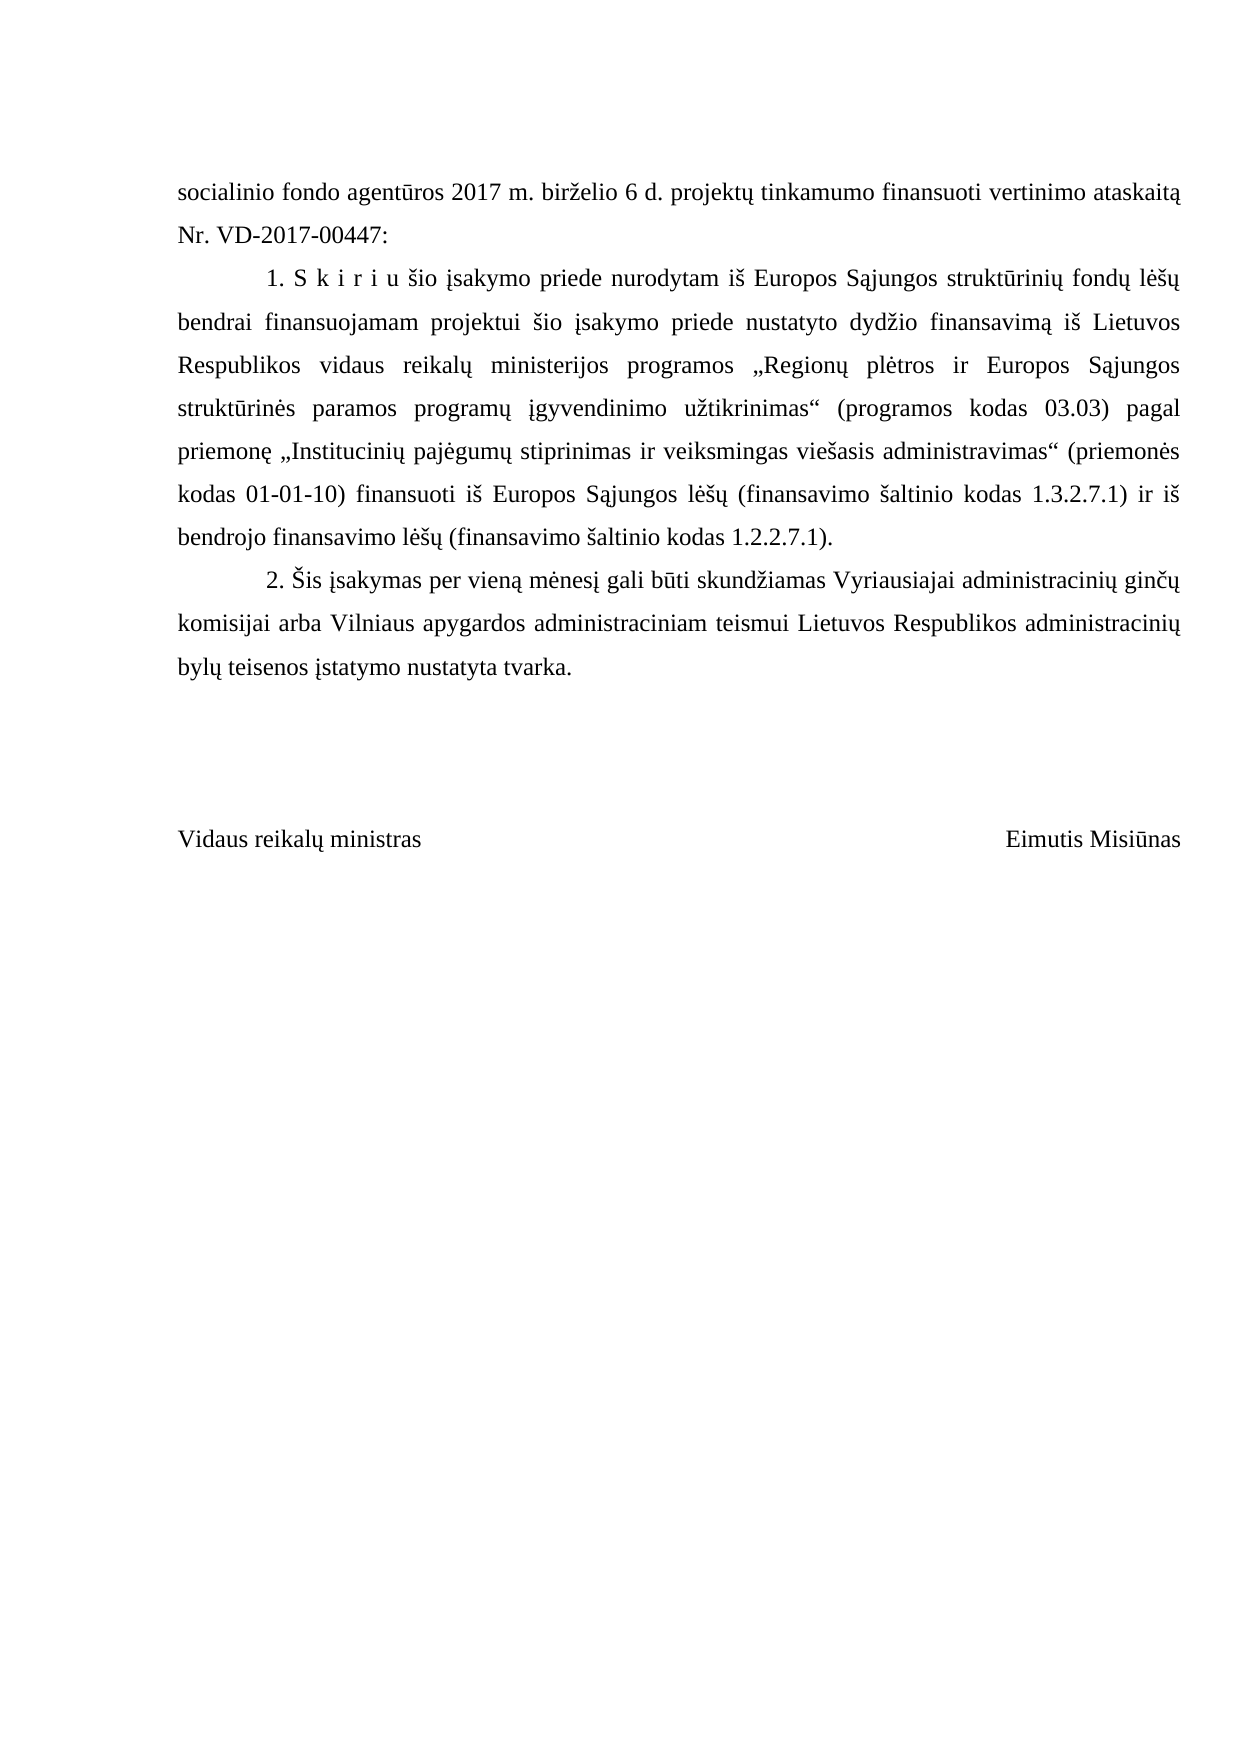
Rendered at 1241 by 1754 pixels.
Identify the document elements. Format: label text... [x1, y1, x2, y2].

text 2. Šis įsakymas per vieną mėnesį gali būti skundžiamas Vyriausiajai administracinių ginčų komisijai arba Vilniaus apygardos administraciniam teismui Lietuvos Respublikos administracinių bylų teisenos įstatymo nustatyta tvarka. [177, 565, 1181, 680]
text socialinio fondo agentūros 2017 m. birželio 6 d. projektų tinkamumo finansuoti vertinimo ataskaitą Nr. VD-2017-00447: [177, 177, 1181, 249]
text Vidaus reikalų ministras Eimutis Misiūnas [177, 824, 1181, 853]
text 1. S k i r i u šio įsakymo priede nurodytam iš Europos Sąjungos struktūrinių fondų lėšų bendrai finansuojamam projektui šio įsakymo priede nustatyto dydžio finansavimą iš Lietuvos Respublikos vidaus reikalų ministerijos programos „Regionų plėtros ir Europos Sąjungos struktūrinės paramos programų įgyvendinimo užtikrinimas“ (programos kodas 03.03) pagal priemonę „Institucinių pajėgumų stiprinimas ir veiksmingas viešasis administravimas“ (priemonės kodas 01-01-10) finansuoti iš Europos Sąjungos lėšų (finansavimo šaltinio kodas 1.3.2.7.1) ir iš bendrojo finansavimo lėšų (finansavimo šaltinio kodas 1.2.2.7.1). [177, 263, 1181, 551]
